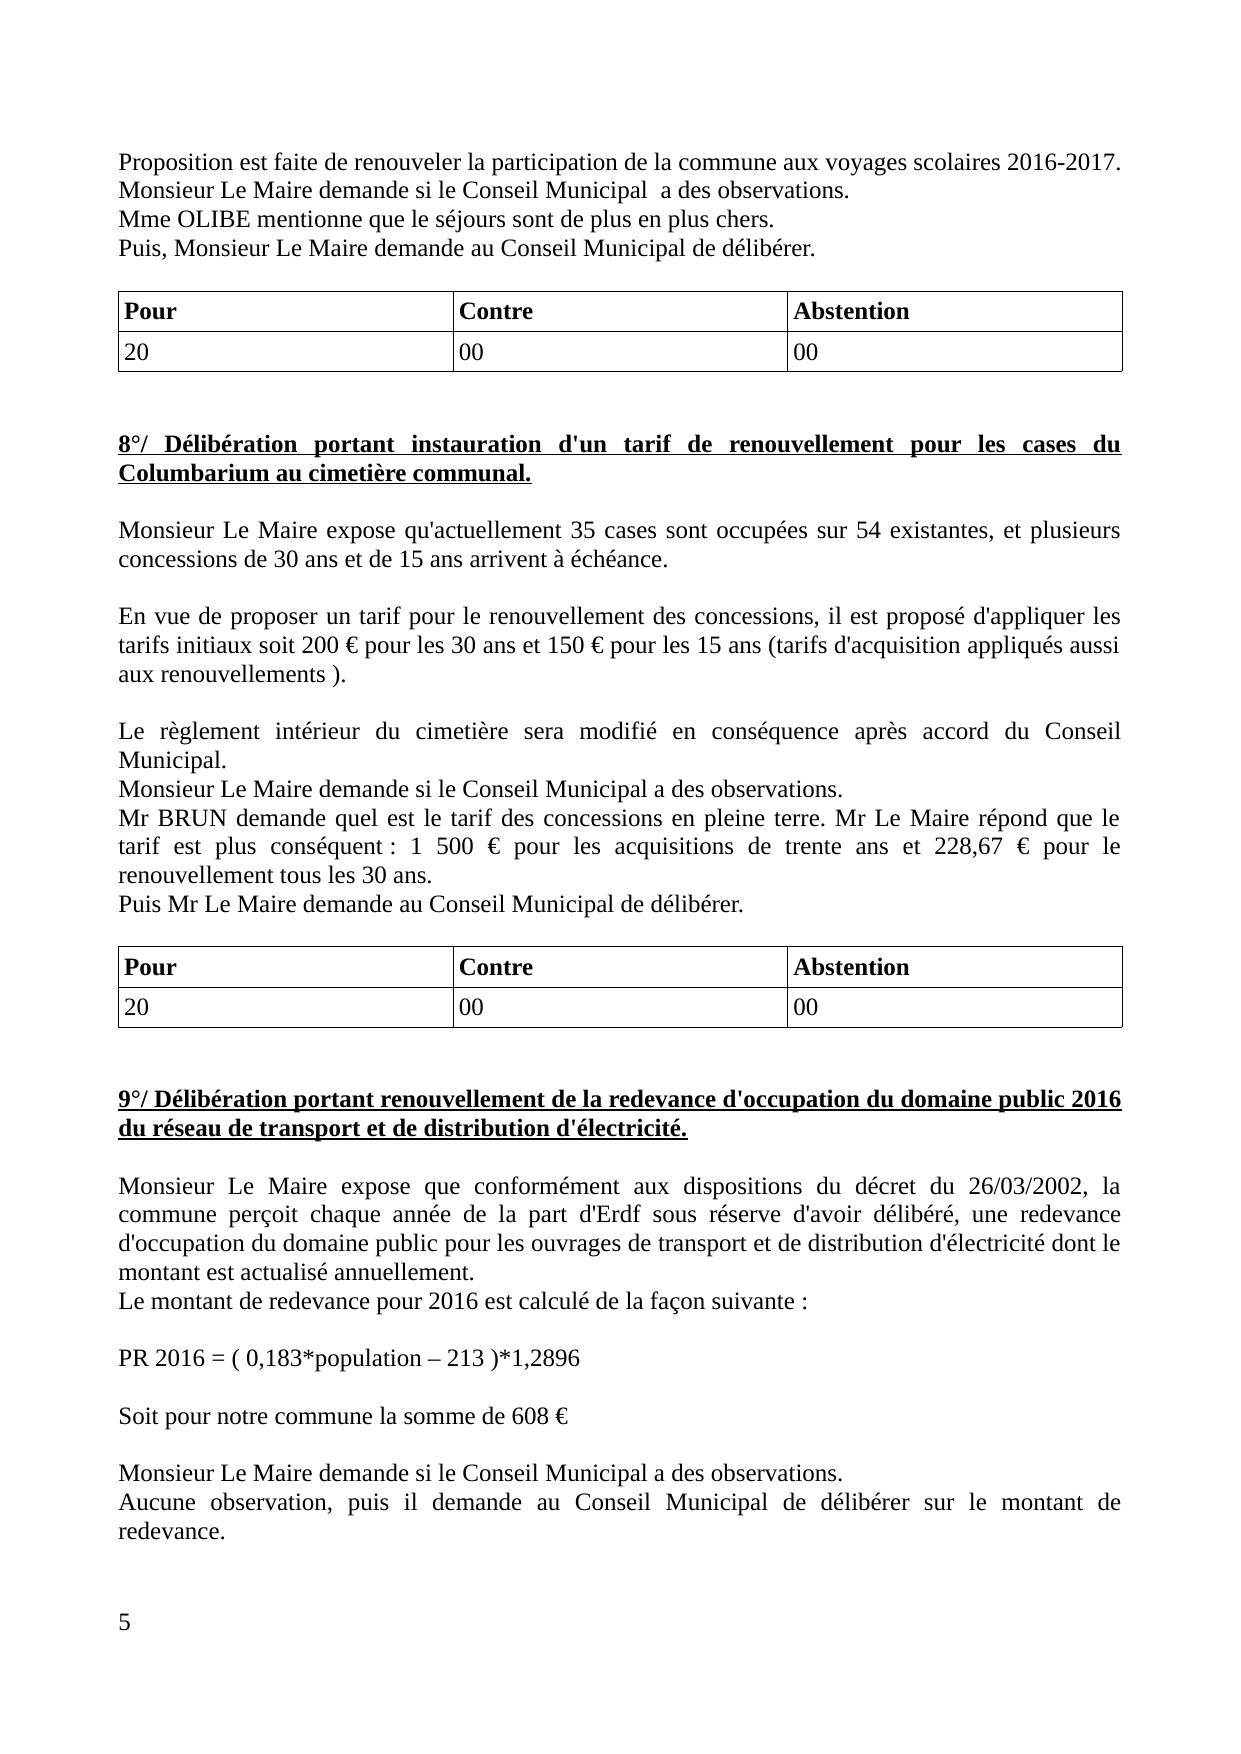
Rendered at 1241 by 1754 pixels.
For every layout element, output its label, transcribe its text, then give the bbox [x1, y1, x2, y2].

text Monsieur Le Maire demande si le Conseil Municipal a des observations. [118, 176, 1122, 204]
text du réseau de transport et de distribution d'électricité. [118, 1111, 1122, 1142]
text 8°/ Délibération portant instauration d'un tarif de renouvellement pour les cases du [118, 429, 1122, 454]
text Mme OLIBE mentionne que le séjours sont de plus en plus chers. [118, 204, 1122, 233]
text Le règlement intérieur du cimetière sera modifié en conséquence après accord du Conseil Municipal. [118, 716, 1122, 774]
table_header Abstention [788, 292, 1122, 331]
text Proposition est faite de renouveler la participation de la commune aux voyages scolaires 2016-2017. [118, 147, 1122, 176]
table_cell 00 [454, 988, 787, 1027]
table_header Pour [119, 947, 453, 987]
text Puis Mr Le Maire demande au Conseil Municipal de délibérer. [118, 889, 1122, 918]
text Monsieur Le Maire expose que conformément aux dispositions du décret du 26/03/2002, la commune perçoit chaque année de la part d'Erdf sous réserve d'avoir délibéré, une redevance d'occupation du domaine public pour les ouvrages de transport et de distribution d'électricité dont le montant est actualisé annuellement. [118, 1171, 1122, 1286]
text Mr BRUN demande quel est le tarif des concessions en pleine terre. Mr Le Maire répond que le tarif est plus conséquent : 1 500 € pour les acquisitions de trente ans et 228,67 € pour le renouvellement tous les 30 ans. [118, 803, 1122, 889]
table_header Contre [454, 292, 787, 331]
table_cell 00 [788, 332, 1122, 371]
text Monsieur Le Maire expose qu'actuellement 35 cases sont occupées sur 54 existantes, et plusieurs concessions de 30 ans et de 15 ans arrivent à échéance. [118, 515, 1122, 573]
table_cell 00 [788, 988, 1122, 1027]
table_cell 20 [119, 988, 453, 1027]
text Monsieur Le Maire demande si le Conseil Municipal a des observations. [118, 774, 1122, 803]
table_cell 20 [119, 332, 453, 371]
table_header Contre [454, 947, 787, 987]
text Puis, Monsieur Le Maire demande au Conseil Municipal de délibérer. [118, 233, 1122, 262]
text Le montant de redevance pour 2016 est calculé de la façon suivante : [118, 1286, 1122, 1314]
text PR 2016 = ( 0,183*population – 213 )*1,2896 [118, 1343, 1122, 1372]
text Soit pour notre commune la somme de 608 € [118, 1401, 1122, 1429]
text Columbarium au cimetière communal. [118, 455, 1122, 486]
table_header Pour [119, 292, 453, 331]
text Monsieur Le Maire demande si le Conseil Municipal a des observations. [118, 1458, 1122, 1487]
text 9°/ Délibération portant renouvellement de la redevance d'occupation du domaine public 2016 [118, 1084, 1122, 1109]
table_cell 00 [454, 332, 787, 371]
table_header Abstention [788, 947, 1122, 987]
text En vue de proposer un tarif pour le renouvellement des concessions, il est proposé d'appliquer les tarifs initiaux soit 200 € pour les 30 ans et 150 € pour les 15 ans (tarifs d'acquisition appliqués aussi aux renouvellements ). [118, 601, 1122, 688]
text Aucune observation, puis il demande au Conseil Municipal de délibérer sur le montant de redevance. [118, 1487, 1122, 1544]
